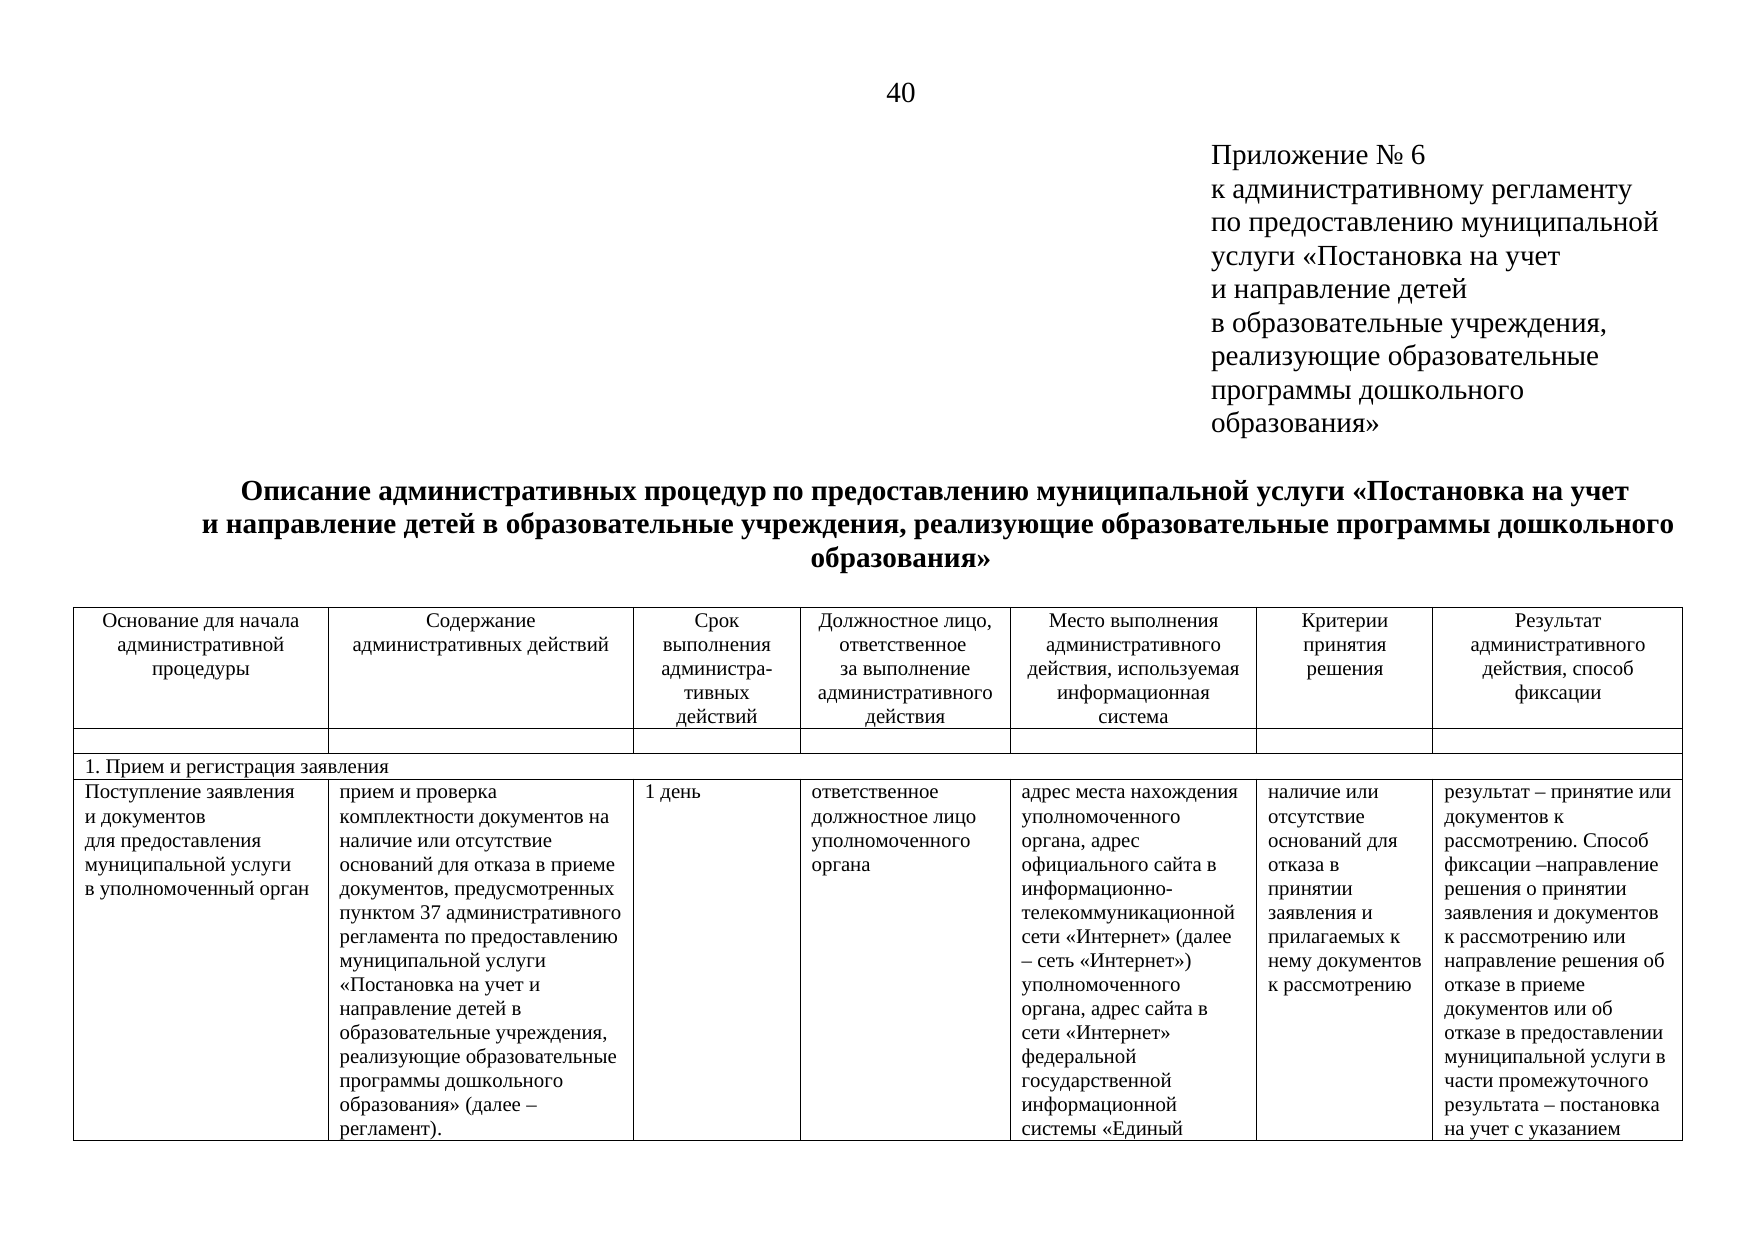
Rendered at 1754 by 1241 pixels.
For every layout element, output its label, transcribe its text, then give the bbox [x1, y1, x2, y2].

table_header Должностное лицо, ответственное за выполнение административного действия [801, 608, 1010, 728]
table_header Основание для начала административной процедуры [74, 608, 328, 728]
table_cell [329, 729, 633, 753]
table_cell 1. Прием и регистрация заявления [74, 754, 1682, 778]
text Описание административных процедур по предоставлению муниципальной услуги «Постановка на учет [118, 473, 1683, 506]
table_header Критерии принятия решения [1257, 608, 1432, 728]
table_cell 1 день [634, 780, 800, 1140]
table_header Результат административного действия, способ фиксации [1433, 608, 1682, 728]
table_header Срок выполнения администра-тивных действий [634, 608, 800, 728]
table_cell ответственное должностное лицо уполномоченного органа [801, 780, 1010, 1140]
table_cell [1433, 729, 1682, 753]
text и направление детей в образовательные учреждения, реализующие образовательные программы дошкольного образования» [118, 506, 1683, 573]
table_cell адрес места нахождения уполномоченного органа, адрес официального сайта в информационно-телекоммуникационной сети «Интернет» (далее – сеть «Интернет») уполномоченного органа, адрес сайта в сети «Интернет» федеральной государственной информационной системы «Единый [1011, 780, 1256, 1140]
table_cell [634, 729, 800, 753]
text по предоставлению муниципальной услуги «Постановка на учет [1211, 204, 1683, 271]
text в образовательные учреждения, реализующие образовательные программы дошкольного образования» [1211, 305, 1683, 439]
table_cell наличие или отсутствие оснований для отказа в принятии заявления и прилагаемых к нему документов к рассмотрению [1257, 780, 1432, 1140]
table_cell прием и проверка комплектности документов на наличие или отсутствие оснований для отказа в приеме документов, предусмотренных пунктом 37 административного регламента по предоставлению муниципальной услуги «Постановка на учет и направление детей в образовательные учреждения, реализующие образовательные программы дошкольного образования» (далее – регламент). [329, 780, 633, 1140]
text к административному регламенту [1211, 171, 1683, 204]
table_cell [1257, 729, 1432, 753]
text Приложение № 6 [1211, 137, 1683, 171]
table_cell Поступление заявления и документов для предоставления муниципальной услуги в уполномоченный орган [74, 780, 328, 1140]
table_cell [74, 729, 328, 753]
table_header Содержание административных действий [329, 608, 633, 728]
table_cell [1011, 729, 1256, 753]
table_header Место выполнения административного действия, используемая информационная система [1011, 608, 1256, 728]
table_cell результат – принятие или документов к рассмотрению. Способ фиксации –направление решения о принятии заявления и документов к рассмотрению или направление решения об отказе в приеме документов или об отказе в предоставлении муниципальной услуги в части промежуточного результата – постановка на учет с указанием [1433, 780, 1682, 1140]
table_cell [801, 729, 1010, 753]
text и направление детей [1211, 271, 1683, 305]
